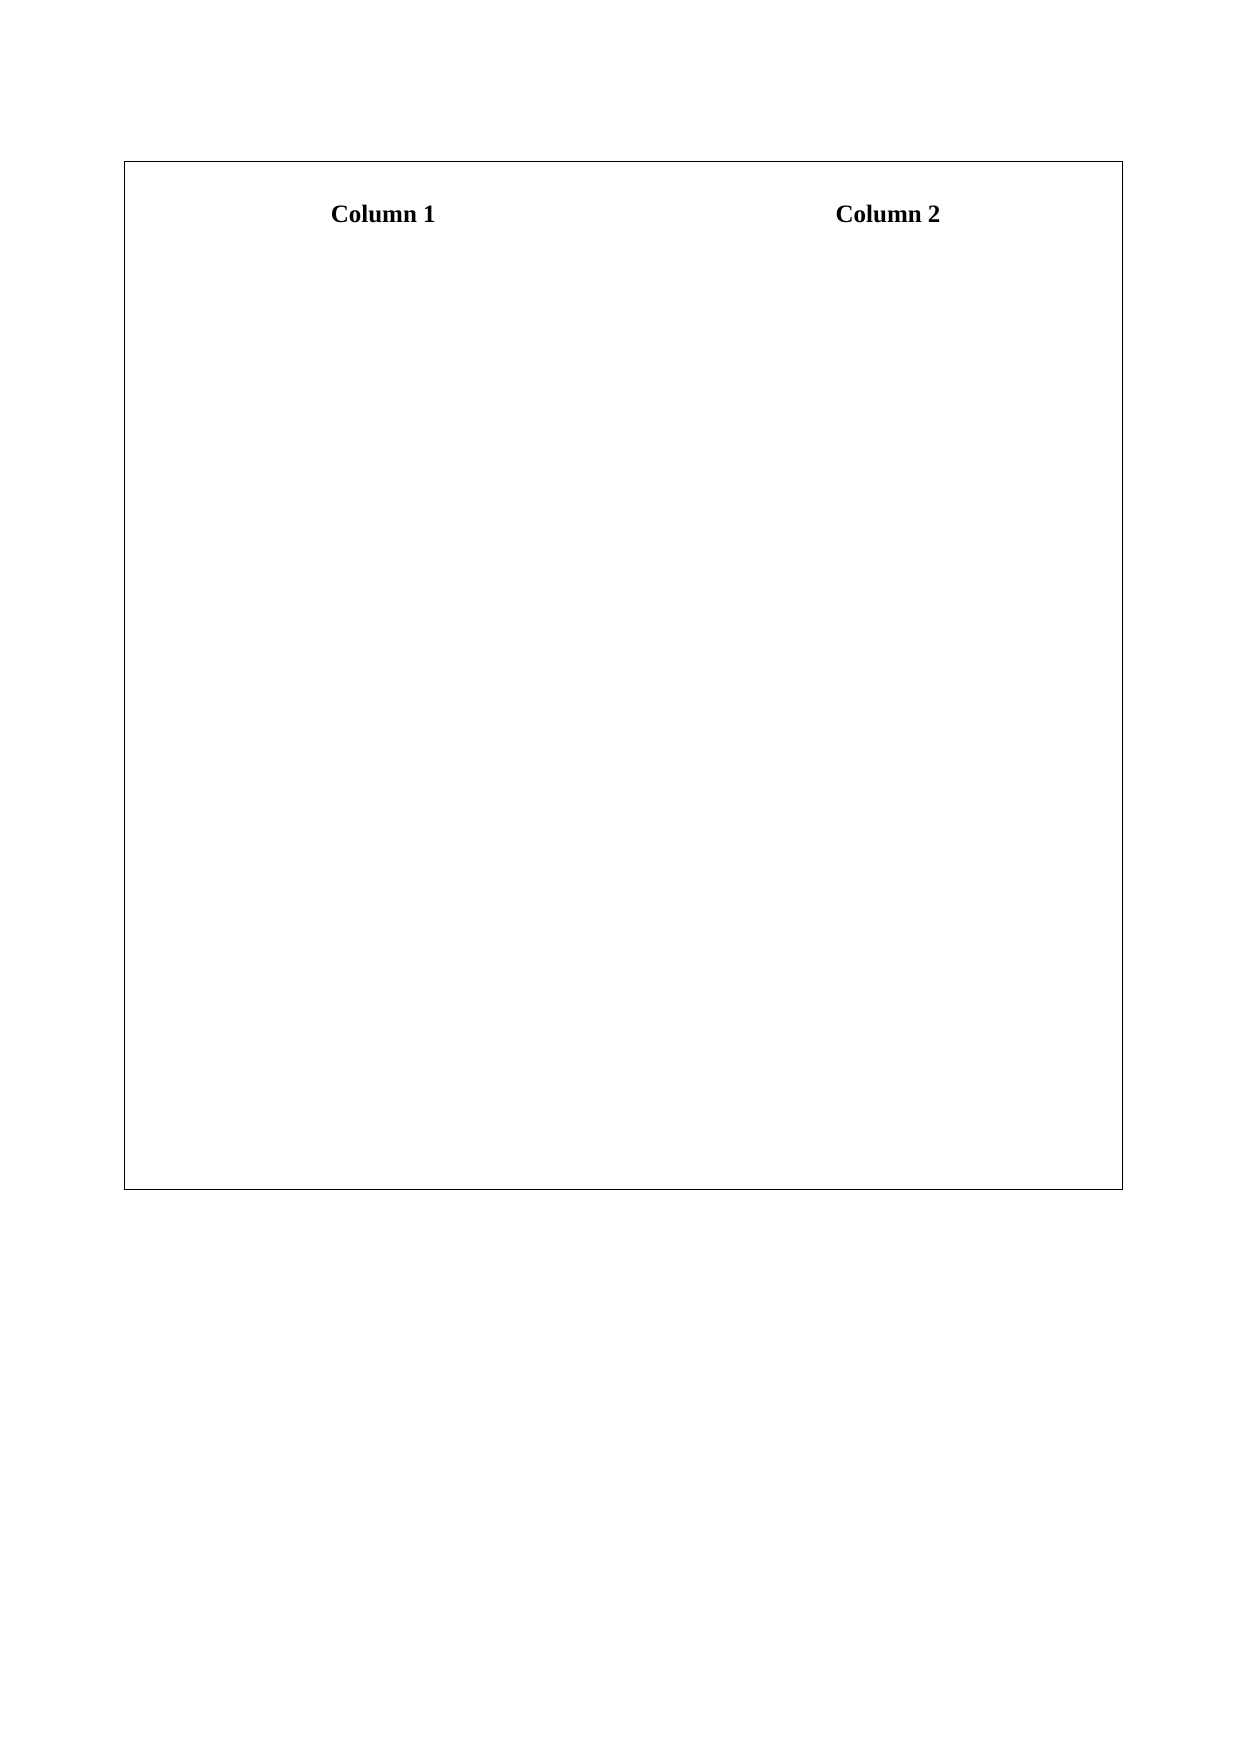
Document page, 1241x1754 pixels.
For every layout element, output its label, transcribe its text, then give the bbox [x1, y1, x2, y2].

table_cell [638, 228, 1122, 256]
table_cell [638, 256, 1122, 303]
table_cell [133, 228, 623, 350]
table_header Column 1 [133, 199, 623, 227]
table_cell [133, 646, 623, 1115]
table_cell [638, 304, 1122, 374]
table_cell [638, 374, 1122, 492]
table_cell [638, 670, 1122, 876]
table_cell [638, 876, 1122, 1113]
table_cell [638, 493, 1122, 670]
table_header Column 2 [638, 199, 1122, 227]
table_cell [133, 350, 623, 646]
